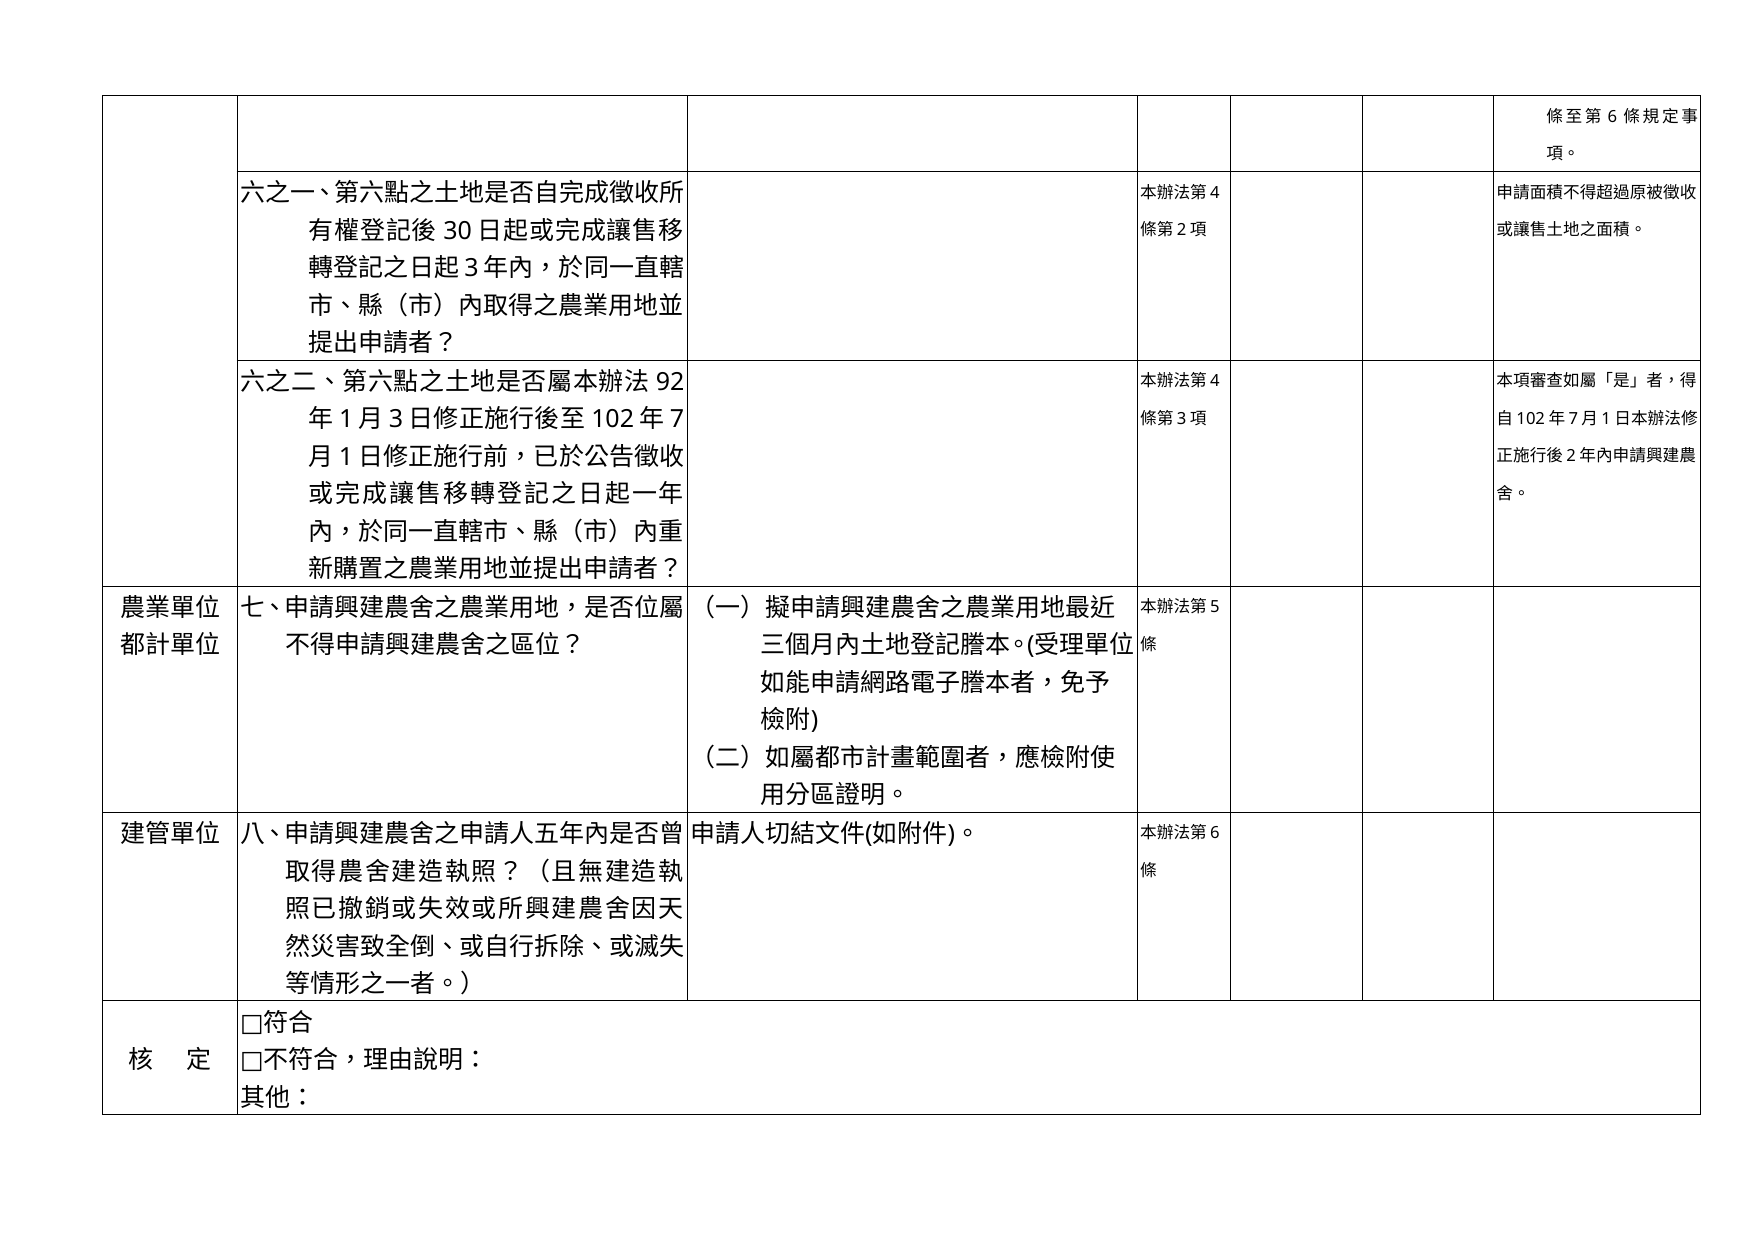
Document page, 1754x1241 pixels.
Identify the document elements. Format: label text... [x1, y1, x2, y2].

table_cell 申請面積不得超過原被徵收或讓售土地之面積。 [1494, 172, 1700, 360]
table_cell 本項審查如屬「是」者，得自102年7月1日本辦法修正施行後2年內申請興建農舍。 [1494, 361, 1700, 586]
table_cell □符合 □不符合，理由說明： 其他： [238, 1001, 1700, 1114]
table_cell [1494, 813, 1700, 1000]
table_cell [1231, 361, 1362, 586]
table_cell 建管單位 [103, 813, 237, 1000]
table_cell [1231, 587, 1362, 812]
table_cell 農業單位 都計單位 [103, 587, 237, 812]
table_cell 條至第6條規定事項。 [1494, 96, 1700, 171]
table_cell 本辦法第4條第3項 [1138, 361, 1230, 586]
table_cell [1363, 813, 1493, 1000]
table_cell 本辦法第6條 [1138, 813, 1230, 1000]
table_cell [1363, 587, 1493, 812]
table_cell [1363, 172, 1493, 360]
table_cell [1363, 361, 1493, 586]
table_cell [1363, 96, 1493, 171]
table_cell [238, 96, 687, 171]
table_cell 七、申請興建農舍之農業用地，是否位屬不得申請興建農舍之區位？ [238, 587, 687, 812]
table_cell [103, 96, 237, 586]
table_cell 六之二、第六點之土地是否屬本辦法92年1月3日修正施行後至102年7月1日修正施行前，已於公告徵收或完成讓售移轉登記之日起一年內，於同一直轄市、縣（市）內重新購置之農業用地並提出申請者？ [238, 361, 687, 586]
table_cell [1494, 587, 1700, 812]
table_cell [1138, 96, 1230, 171]
table_cell 本辦法第5條 [1138, 587, 1230, 812]
table_cell [1231, 96, 1362, 171]
table_cell 核 定 [103, 1001, 237, 1114]
table_cell （一）擬申請興建農舍之農業用地最近三個月內土地登記謄本。(受理單位如能申請網路電子謄本者，免予檢附) （二）如屬都市計畫範圍者，應檢附使用分區證明。 [688, 587, 1137, 812]
table_cell [688, 361, 1137, 586]
table_cell [688, 96, 1137, 171]
table_cell [688, 172, 1137, 360]
table_cell [1231, 813, 1362, 1000]
table_cell 八、申請興建農舍之申請人五年內是否曾取得農舍建造執照？（且無建造執照已撤銷或失效或所興建農舍因天然災害致全倒、或自行拆除、或滅失等情形之一者。） [238, 813, 687, 1000]
table_cell [1231, 172, 1362, 360]
table_cell 本辦法第4條第2項 [1138, 172, 1230, 360]
table_cell 六之一、第六點之土地是否自完成徵收所有權登記後30日起或完成讓售移轉登記之日起3年內，於同一直轄市、縣（市）內取得之農業用地並提出申請者？ [238, 172, 687, 360]
table_cell 申請人切結文件(如附件)。 [688, 813, 1137, 1000]
